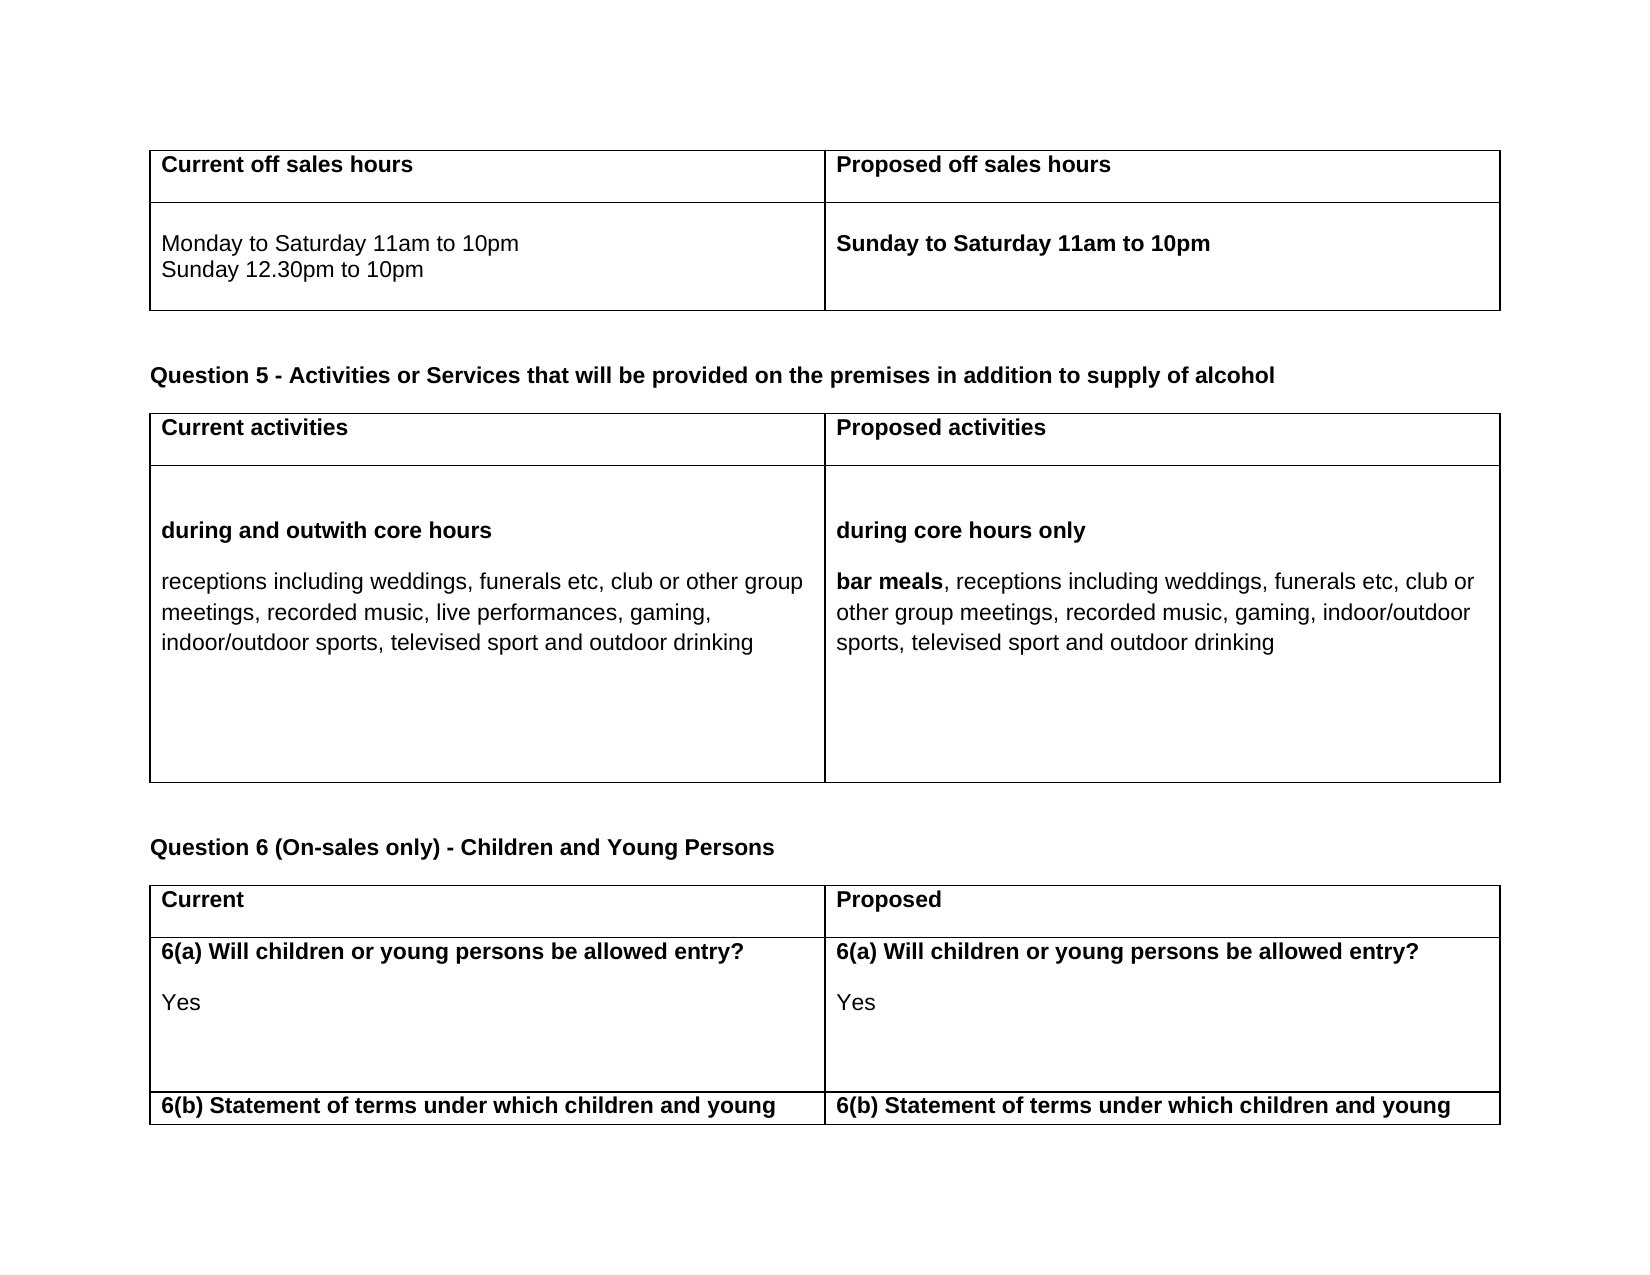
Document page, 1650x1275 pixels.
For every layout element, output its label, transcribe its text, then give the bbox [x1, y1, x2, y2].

text Question 5 - Activities or Services that will be provided on the premises in addition to supply of alcohol [150, 362, 1500, 389]
table_header Proposed [826, 886, 1499, 937]
table_header Current [151, 886, 824, 937]
table_cell 6(b) Statement of terms under which children and young [151, 1093, 824, 1124]
table_cell Sunday to Saturday 11am to 10pm [826, 203, 1499, 310]
table_cell 6(b) Statement of terms under which children and young [826, 1093, 1499, 1124]
table_cell during and outwith core hours receptions including weddings, funerals etc, club or other group meetings, recorded music, live performances, gaming, indoor/outdoor sports, televised sport and outdoor drinking [151, 466, 824, 782]
table_header Proposed activities [826, 414, 1499, 465]
table_cell during core hours only bar meals, receptions including weddings, funerals etc, club or other group meetings, recorded music, gaming, indoor/outdoor sports, televised sport and outdoor drinking [826, 466, 1499, 782]
table_header Proposed off sales hours [826, 151, 1499, 202]
table_cell 6(a) Will children or young persons be allowed entry? Yes [151, 938, 824, 1091]
table_cell Monday to Saturday 11am to 10pm Sunday 12.30pm to 10pm [151, 203, 824, 310]
table_header Current off sales hours [151, 151, 824, 202]
table_header Current activities [151, 414, 824, 465]
table_cell 6(a) Will children or young persons be allowed entry? Yes [826, 938, 1499, 1091]
text Question 6 (On-sales only) - Children and Young Persons [150, 834, 1500, 861]
